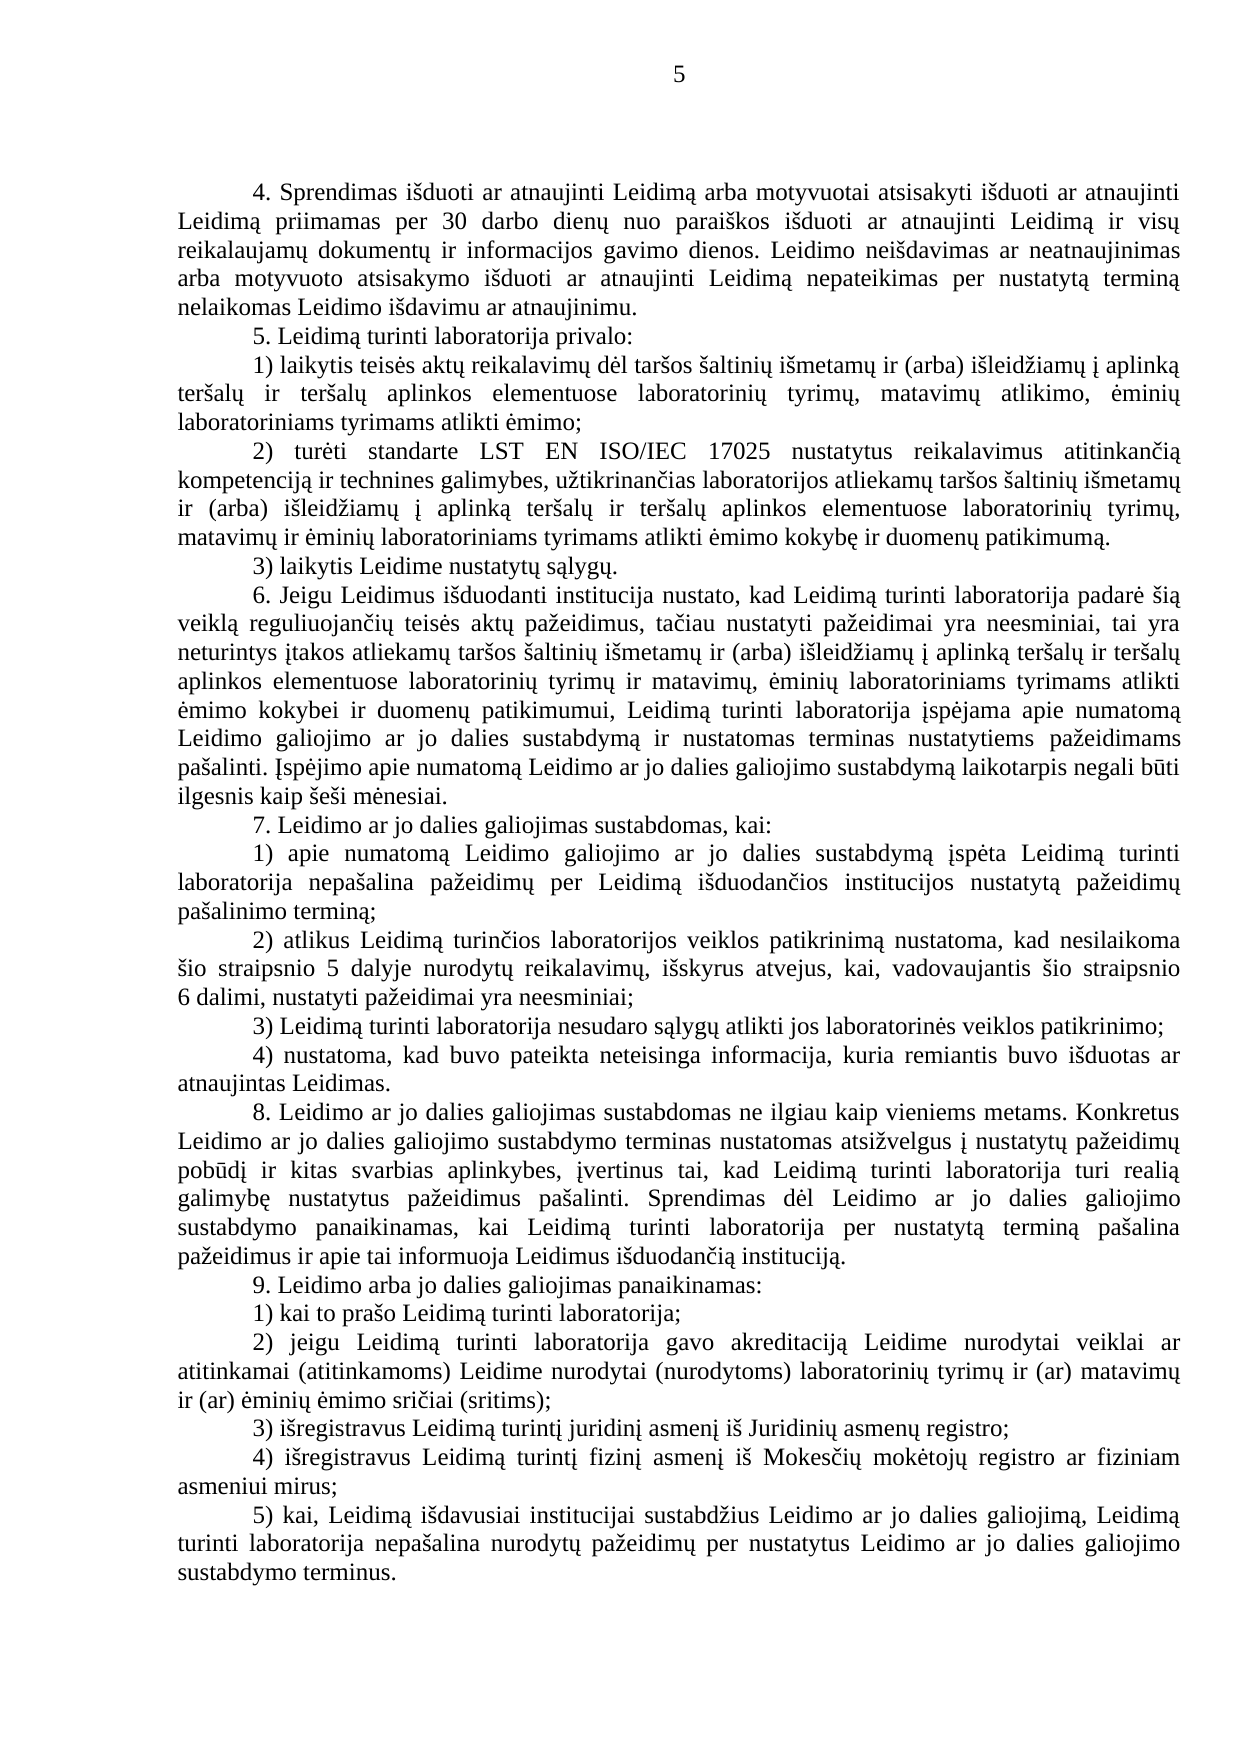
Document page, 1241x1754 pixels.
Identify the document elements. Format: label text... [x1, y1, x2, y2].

text 1) kai to prašo Leidimą turinti laboratorija; [177, 1298, 1181, 1327]
text 1) apie numatomą Leidimo galiojimo ar jo dalies sustabdymą įspėta Leidimą turinti laboratorija nepašalina pažeidimų per Leidimą išduodančios institucijos nustatytą pažeidimų pašalinimo terminą; [177, 838, 1181, 925]
text 3) Leidimą turinti laboratorija nesudaro sąlygų atlikti jos laboratorinės veiklos patikrinimo; [177, 1011, 1181, 1040]
text 6. Jeigu Leidimus išduodanti institucija nustato, kad Leidimą turinti laboratorija padarė šią veiklą reguliuojančių teisės aktų pažeidimus, tačiau nustatyti pažeidimai yra neesminiai, tai yra neturintys įtakos atliekamų taršos šaltinių išmetamų ir (arba) išleidžiamų į aplinką teršalų ir teršalų aplinkos elementuose laboratorinių tyrimų ir matavimų, ėminių laboratoriniams tyrimams atlikti ėmimo kokybei ir duomenų patikimumui, Leidimą turinti laboratorija įspėjama apie numatomą Leidimo galiojimo ar jo dalies sustabdymą ir nustatomas terminas nustatytiems pažeidimams pašalinti. Įspėjimo apie numatomą Leidimo ar jo dalies galiojimo sustabdymą laikotarpis negali būti ilgesnis kaip šeši mėnesiai. [177, 580, 1181, 810]
text 5) kai, Leidimą išdavusiai institucijai sustabdžius Leidimo ar jo dalies galiojimą, Leidimą turinti laboratorija nepašalina nurodytų pažeidimų per nustatytus Leidimo ar jo dalies galiojimo sustabdymo terminus. [177, 1500, 1181, 1586]
text 4. Sprendimas išduoti ar atnaujinti Leidimą arba motyvuotai atsisakyti išduoti ar atnaujinti Leidimą priimamas per 30 darbo dienų nuo paraiškos išduoti ar atnaujinti Leidimą ir visų reikalaujamų dokumentų ir informacijos gavimo dienos. Leidimo neišdavimas ar neatnaujinimas arba motyvuoto atsisakymo išduoti ar atnaujinti Leidimą nepateikimas per nustatytą terminą nelaikomas Leidimo išdavimu ar atnaujinimu. [177, 177, 1181, 321]
text 8. Leidimo ar jo dalies galiojimas sustabdomas ne ilgiau kaip vieniems metams. Konkretus Leidimo ar jo dalies galiojimo sustabdymo terminas nustatomas atsižvelgus į nustatytų pažeidimų pobūdį ir kitas svarbias aplinkybes, įvertinus tai, kad Leidimą turinti laboratorija turi realią galimybę nustatytus pažeidimus pašalinti. Sprendimas dėl Leidimo ar jo dalies galiojimo sustabdymo panaikinamas, kai Leidimą turinti laboratorija per nustatytą terminą pašalina pažeidimus ir apie tai informuoja Leidimus išduodančią instituciją. [177, 1097, 1181, 1270]
text 2) atlikus Leidimą turinčios laboratorijos veiklos patikrinimą nustatoma, kad nesilaikoma šio straipsnio 5 dalyje nurodytų reikalavimų, išskyrus atvejus, kai, vadovaujantis šio straipsnio 6 dalimi, nustatyti pažeidimai yra neesminiai; [177, 925, 1181, 1011]
text 7. Leidimo ar jo dalies galiojimas sustabdomas, kai: [177, 810, 1181, 838]
text 5. Leidimą turinti laboratorija privalo: [177, 321, 1181, 350]
text 4) išregistravus Leidimą turintį fizinį asmenį iš Mokesčių mokėtojų registro ar fiziniam asmeniui mirus; [177, 1442, 1181, 1500]
text 4) nustatoma, kad buvo pateikta neteisinga informacija, kuria remiantis buvo išduotas ar atnaujintas Leidimas. [177, 1040, 1181, 1097]
text 2) turėti standarte LST EN ISO/IEC 17025 nustatytus reikalavimus atitinkančią kompetenciją ir technines galimybes, užtikrinančias laboratorijos atliekamų taršos šaltinių išmetamų ir (arba) išleidžiamų į aplinką teršalų ir teršalų aplinkos elementuose laboratorinių tyrimų, matavimų ir ėminių laboratoriniams tyrimams atlikti ėmimo kokybę ir duomenų patikimumą. [177, 436, 1181, 551]
text 3) išregistravus Leidimą turintį juridinį asmenį iš Juridinių asmenų registro; [177, 1413, 1181, 1442]
text 9. Leidimo arba jo dalies galiojimas panaikinamas: [177, 1270, 1181, 1298]
text 2) jeigu Leidimą turinti laboratorija gavo akreditaciją Leidime nurodytai veiklai ar atitinkamai (atitinkamoms) Leidime nurodytai (nurodytoms) laboratorinių tyrimų ir (ar) matavimų ir (ar) ėminių ėmimo sričiai (sritims); [177, 1327, 1181, 1413]
text 1) laikytis teisės aktų reikalavimų dėl taršos šaltinių išmetamų ir (arba) išleidžiamų į aplinką teršalų ir teršalų aplinkos elementuose laboratorinių tyrimų, matavimų atlikimo, ėminių laboratoriniams tyrimams atlikti ėmimo; [177, 350, 1181, 436]
text 3) laikytis Leidime nustatytų sąlygų. [177, 551, 1181, 580]
